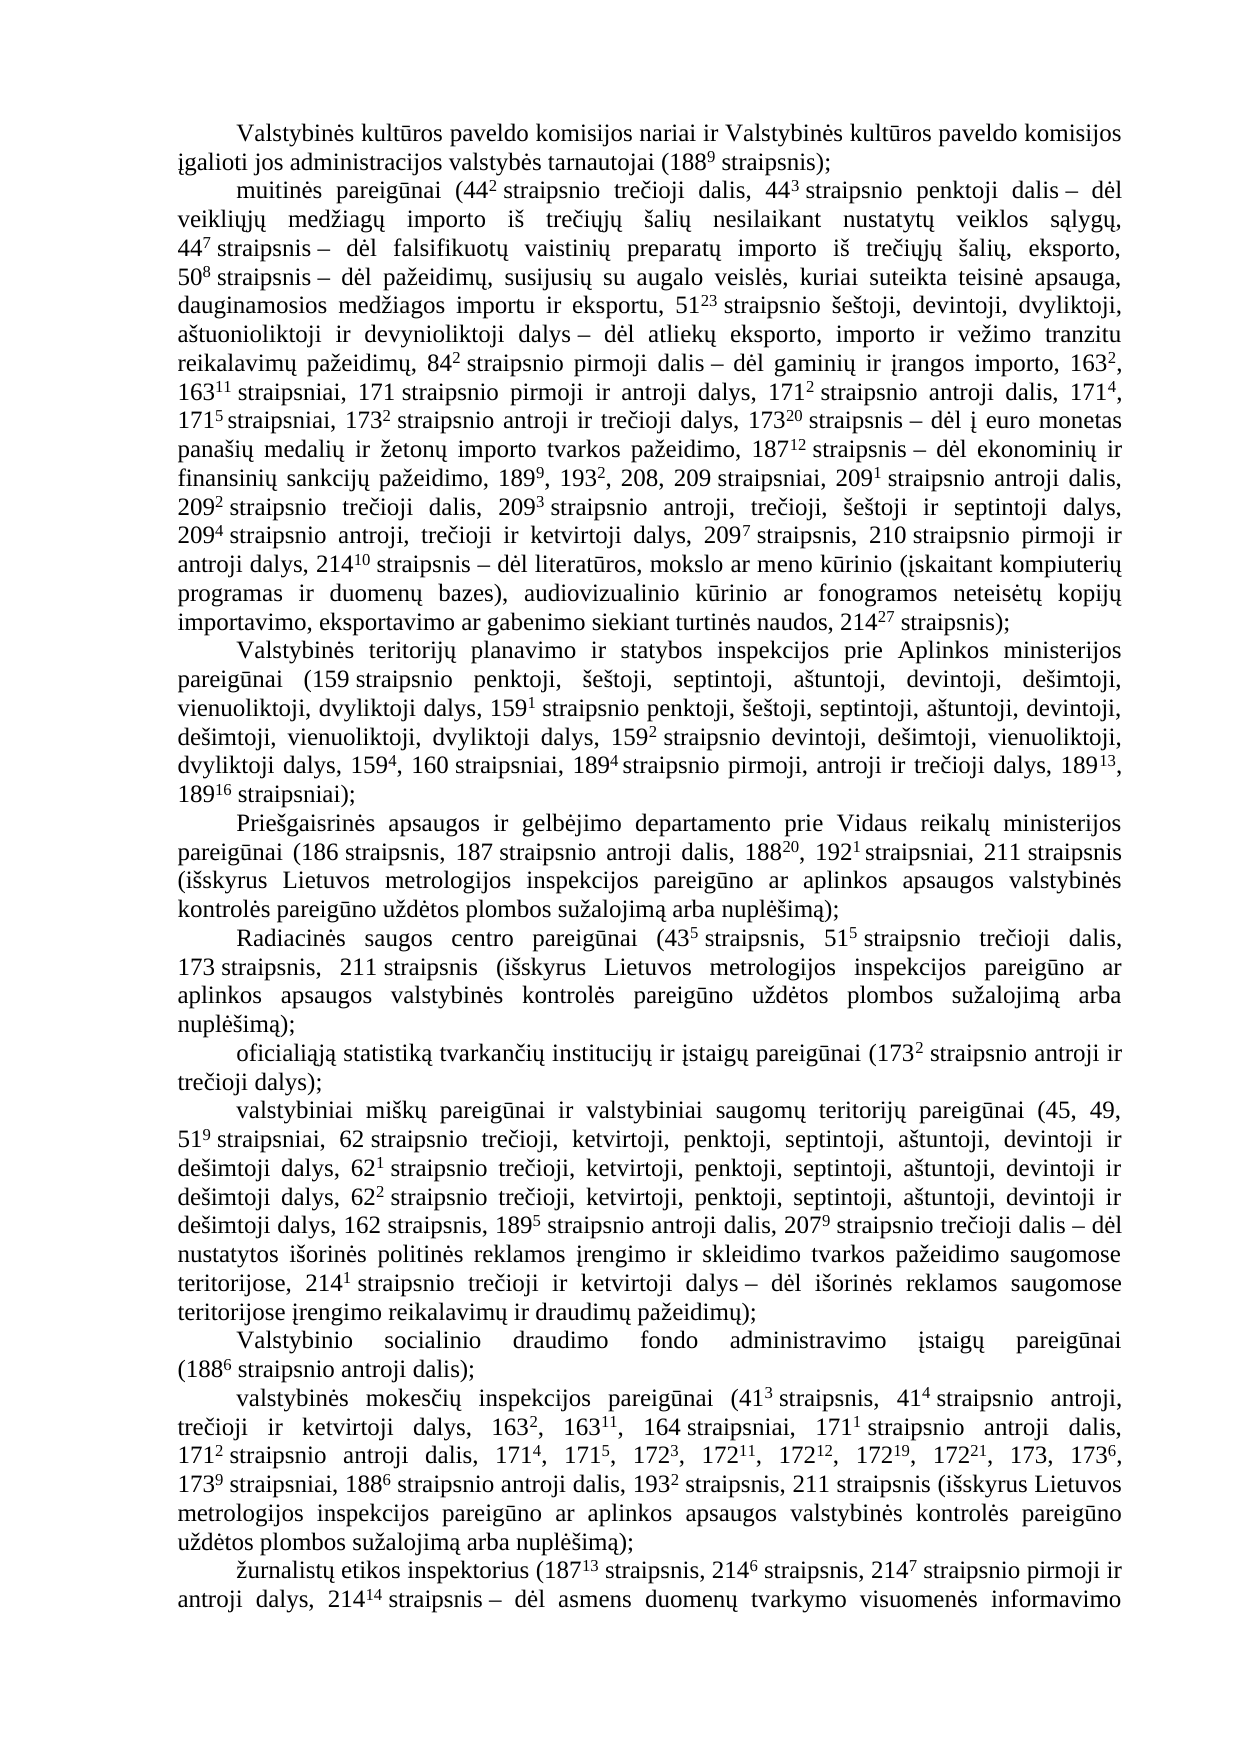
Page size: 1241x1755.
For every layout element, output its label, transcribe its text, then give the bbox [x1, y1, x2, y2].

text valstybinės mokesčių inspekcijos pareigūnai (413 straipsnis, 414 straipsnio antroji, trečioji ir ketvirtoji dalys, 1632, 16311, 164 straipsniai, 1711 straipsnio antroji dalis, 1712 straipsnio antroji dalis, 1714, 1715, 1723, 17211, 17212, 17219, 17221, 173, 1736, 1739 straipsniai, 1886 straipsnio antroji dalis, 1932 straipsnis, 211 straipsnis (išskyrus Lietuvos metrologijos inspekcijos pareigūno ar aplinkos apsaugos valstybinės kontrolės pareigūno uždėtos plombos sužalojimą arba nuplėšimą); [177, 1383, 1122, 1556]
text muitinės pareigūnai (442 straipsnio trečioji dalis, 443 straipsnio penktoji dalis – dėl veikliųjų medžiagų importo iš trečiųjų šalių nesilaikant nustatytų veiklos sąlygų, 447 straipsnis – dėl falsifikuotų vaistinių preparatų importo iš trečiųjų šalių, eksporto, 508 straipsnis – dėl pažeidimų, susijusių su augalo veislės, kuriai suteikta teisinė apsauga, dauginamosios medžiagos importu ir eksportu, 5123 straipsnio šeštoji, devintoji, dvyliktoji, aštuonioliktoji ir devynioliktoji dalys – dėl atliekų eksporto, importo ir vežimo tranzitu reikalavimų pažeidimų, 842 straipsnio pirmoji dalis – dėl gaminių ir įrangos importo, 1632, 16311 straipsniai, 171 straipsnio pirmoji ir antroji dalys, 1712 straipsnio antroji dalis, 1714, 1715 straipsniai, 1732 straipsnio antroji ir trečioji dalys, 17320 straipsnis – dėl į euro monetas panašių medalių ir žetonų importo tvarkos pažeidimo, 18712 straipsnis – dėl ekonominių ir finansinių sankcijų pažeidimo, 1899, 1932, 208, 209 straipsniai, 2091 straipsnio antroji dalis, 2092 straipsnio trečioji dalis, 2093 straipsnio antroji, trečioji, šeštoji ir septintoji dalys, 2094 straipsnio antroji, trečioji ir ketvirtoji dalys, 2097 straipsnis, 210 straipsnio pirmoji ir antroji dalys, 21410 straipsnis – dėl literatūros, mokslo ar meno kūrinio (įskaitant kompiuterių programas ir duomenų bazes), audiovizualinio kūrinio ar fonogramos neteisėtų kopijų importavimo, eksportavimo ar gabenimo siekiant turtinės naudos, 21427 straipsnis); [177, 176, 1122, 636]
text Valstybinės teritorijų planavimo ir statybos inspekcijos prie Aplinkos ministerijos pareigūnai (159 straipsnio penktoji, šeštoji, septintoji, aštuntoji, devintoji, dešimtoji, vienuoliktoji, dvyliktoji dalys, 1591 straipsnio penktoji, šeštoji, septintoji, aštuntoji, devintoji, dešimtoji, vienuoliktoji, dvyliktoji dalys, 1592 straipsnio devintoji, dešimtoji, vienuoliktoji, dvyliktoji dalys, 1594, 160 straipsniai, 1894 straipsnio pirmoji, antroji ir trečioji dalys, 18913, 18916 straipsniai); [177, 636, 1122, 808]
text žurnalistų etikos inspektorius (18713 straipsnis, 2146 straipsnis, 2147 straipsnio pirmoji ir antroji dalys, 21414 straipsnis – dėl asmens duomenų tvarkymo visuomenės informavimo [177, 1556, 1122, 1613]
text Valstybinio socialinio draudimo fondo administravimo įstaigų pareigūnai (1886 straipsnio antroji dalis); [177, 1326, 1122, 1383]
text valstybiniai miškų pareigūnai ir valstybiniai saugomų teritorijų pareigūnai (45, 49, 519 straipsniai, 62 straipsnio trečioji, ketvirtoji, penktoji, septintoji, aštuntoji, devintoji ir dešimtoji dalys, 621 straipsnio trečioji, ketvirtoji, penktoji, septintoji, aštuntoji, devintoji ir dešimtoji dalys, 622 straipsnio trečioji, ketvirtoji, penktoji, septintoji, aštuntoji, devintoji ir dešimtoji dalys, 162 straipsnis, 1895 straipsnio antroji dalis, 2079 straipsnio trečioji dalis – dėl nustatytos išorinės politinės reklamos įrengimo ir skleidimo tvarkos pažeidimo saugomose teritorijose, 2141 straipsnio trečioji ir ketvirtoji dalys – dėl išorinės reklamos saugomose teritorijose įrengimo reikalavimų ir draudimų pažeidimų); [177, 1096, 1122, 1326]
text Radiacinės saugos centro pareigūnai (435 straipsnis, 515 straipsnio trečioji dalis, 173 straipsnis, 211 straipsnis (išskyrus Lietuvos metrologijos inspekcijos pareigūno ar aplinkos apsaugos valstybinės kontrolės pareigūno uždėtos plombos sužalojimą arba nuplėšimą); [177, 923, 1122, 1038]
text oficialiąją statistiką tvarkančių institucijų ir įstaigų pareigūnai (1732 straipsnio antroji ir trečioji dalys); [177, 1038, 1122, 1096]
text Priešgaisrinės apsaugos ir gelbėjimo departamento prie Vidaus reikalų ministerijos pareigūnai (186 straipsnis, 187 straipsnio antroji dalis, 18820, 1921 straipsniai, 211 straipsnis (išskyrus Lietuvos metrologijos inspekcijos pareigūno ar aplinkos apsaugos valstybinės kontrolės pareigūno uždėtos plombos sužalojimą arba nuplėšimą); [177, 808, 1122, 923]
text Valstybinės kultūros paveldo komisijos nariai ir Valstybinės kultūros paveldo komisijos įgalioti jos administracijos valstybės tarnautojai (1889 straipsnis); [177, 118, 1122, 176]
